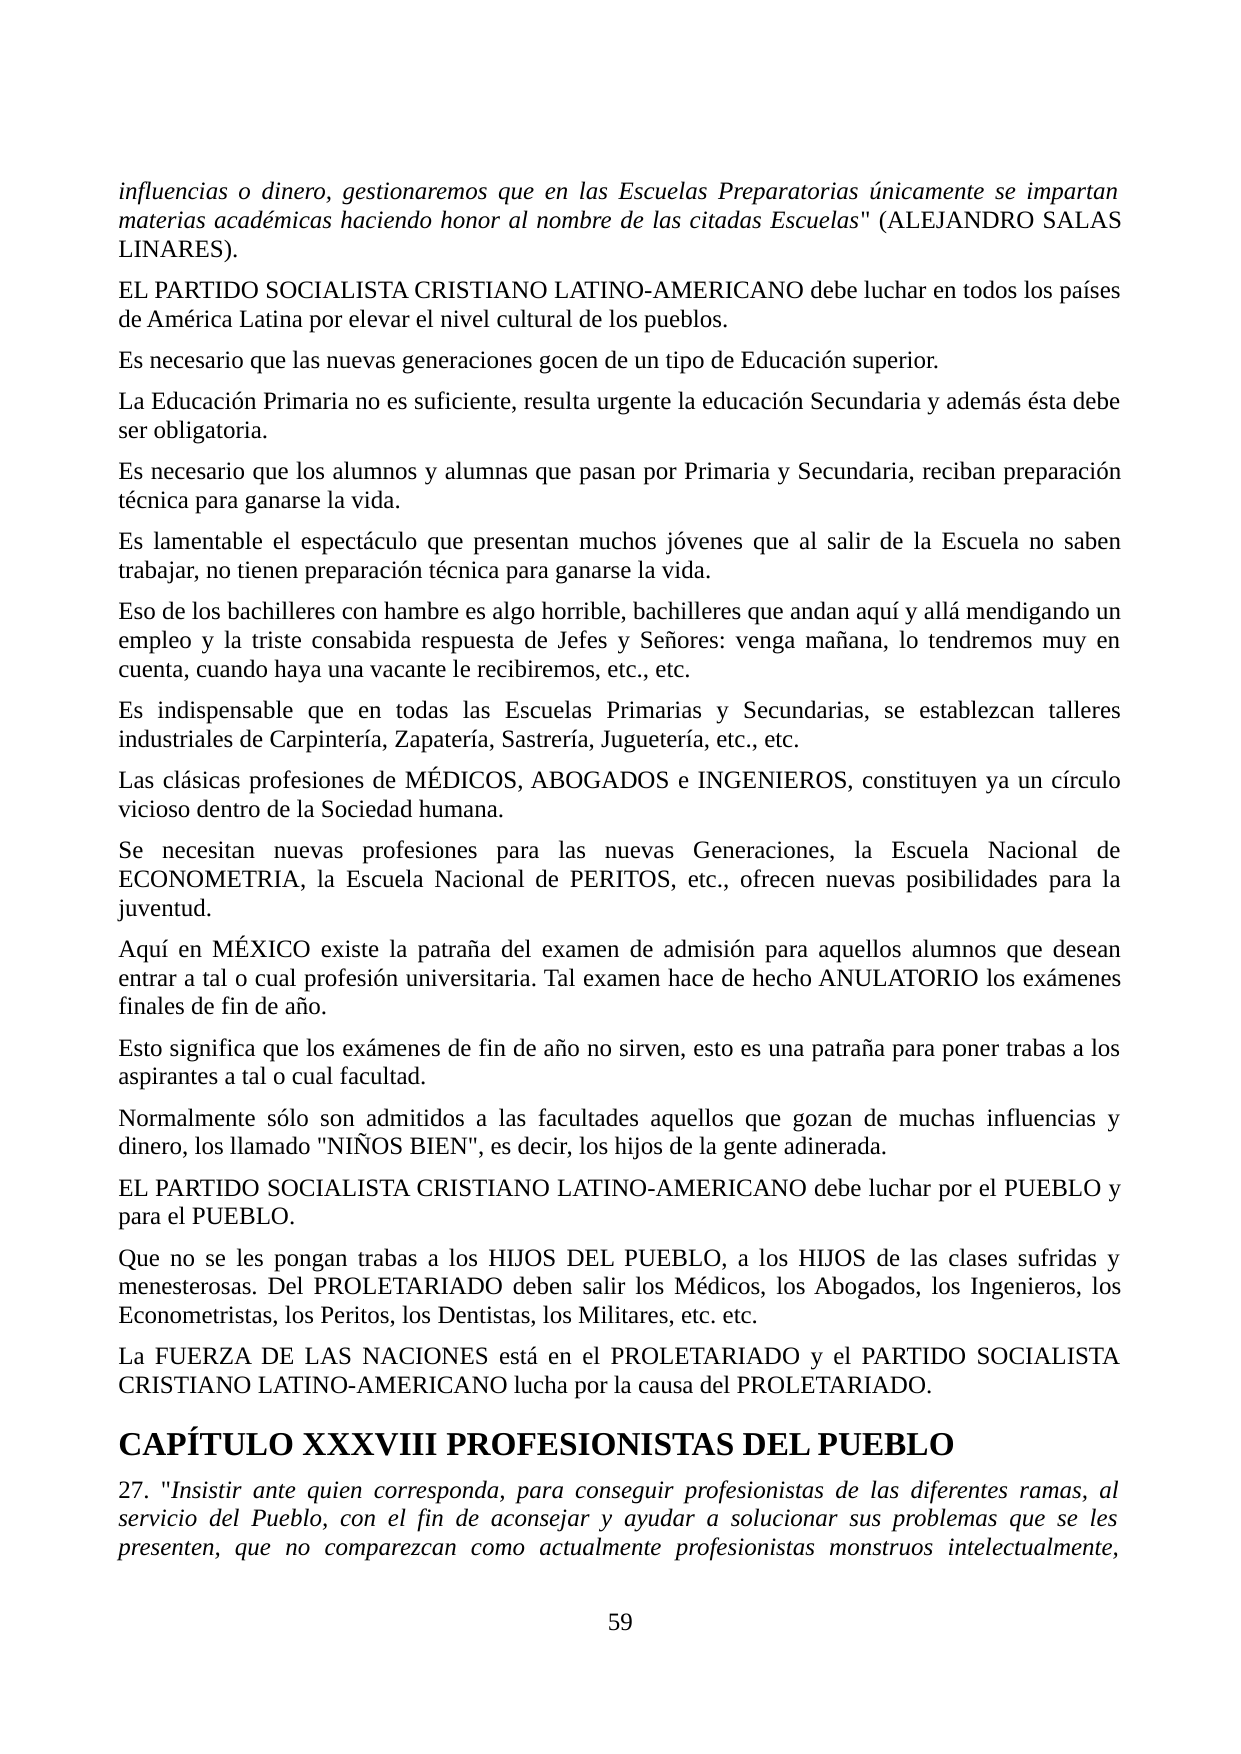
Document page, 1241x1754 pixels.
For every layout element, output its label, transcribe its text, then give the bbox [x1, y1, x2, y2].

text EL PARTIDO SOCIALISTA CRISTIANO LATINO-AMERICANO debe luchar en todos los países de América Latina por elevar el nivel cultural de los pueblos. [118, 275, 1122, 333]
text Es necesario que los alumnos y alumnas que pasan por Primaria y Secundaria, reciban preparación técnica para ganarse la vida. [118, 456, 1122, 514]
text Las clásicas profesiones de MÉDICOS, ABOGADOS e INGENIEROS, constituyen ya un círculo vicioso dentro de la Sociedad humana. [118, 765, 1122, 823]
text Es lamentable el espectáculo que presentan muchos jóvenes que al salir de la Escuela no saben trabajar, no tienen preparación técnica para ganarse la vida. [118, 526, 1122, 584]
text La Educación Primaria no es suficiente, resulta urgente la educación Secundaria y además ésta debe ser obligatoria. [118, 386, 1122, 444]
text influencias o dinero, gestionaremos que en las Escuelas Preparatorias únicamente se impartan materias académicas haciendo honor al nombre de las citadas Escuelas" (ALEJANDRO SALAS LINARES). [118, 176, 1122, 263]
text Esto significa que los exámenes de fin de año no sirven, esto es una patraña para poner trabas a los aspirantes a tal o cual facultad. [118, 1033, 1122, 1090]
text Eso de los bachilleres con hambre es algo horrible, bachilleres que andan aquí y allá mendigando un empleo y la triste consabida respuesta de Jefes y Señores: venga mañana, lo tendremos muy en cuenta, cuando haya una vacante le recibiremos, etc., etc. [118, 596, 1122, 683]
text Aquí en MÉXICO existe la patraña del examen de admisión para aquellos alumnos que desean entrar a tal o cual profesión universitaria. Tal examen hace de hecho ANULATORIO los exámenes finales de fin de año. [118, 934, 1122, 1020]
subtitle CAPÍTULO XXXVIII PROFESIONISTAS DEL PUEBLO [118, 1424, 1122, 1462]
text 27. "Insistir ante quien corresponda, para conseguir profesionistas de las diferentes ramas, al servicio del Pueblo, con el fin de aconsejar y ayudar a solucionar sus problemas que se les presenten, que no comparezcan como actualmente profesionistas monstruos intelectualmente, [118, 1475, 1122, 1561]
text Es necesario que las nuevas generaciones gocen de un tipo de Educación superior. [118, 345, 1122, 374]
text La FUERZA DE LAS NACIONES está en el PROLETARIADO y el PARTIDO SOCIALISTA CRISTIANO LATINO-AMERICANO lucha por la causa del PROLETARIADO. [118, 1341, 1122, 1399]
text Se necesitan nuevas profesiones para las nuevas Generaciones, la Escuela Nacional de ECONOMETRIA, la Escuela Nacional de PERITOS, etc., ofrecen nuevas posibilidades para la juventud. [118, 835, 1122, 921]
text EL PARTIDO SOCIALISTA CRISTIANO LATINO-AMERICANO debe luchar por el PUEBLO y para el PUEBLO. [118, 1173, 1122, 1230]
text Normalmente sólo son admitidos a las facultades aquellos que gozan de muchas influencias y dinero, los llamado "NIÑOS BIEN", es decir, los hijos de la gente adinerada. [118, 1103, 1122, 1160]
text Es indispensable que en todas las Escuelas Primarias y Secundarias, se establezcan talleres industriales de Carpintería, Zapatería, Sastrería, Juguetería, etc., etc. [118, 695, 1122, 753]
text Que no se les pongan trabas a los HIJOS DEL PUEBLO, a los HIJOS de las clases sufridas y menesterosas. Del PROLETARIADO deben salir los Médicos, los Abogados, los Ingenieros, los Econometristas, los Peritos, los Dentistas, los Militares, etc. etc. [118, 1243, 1122, 1329]
